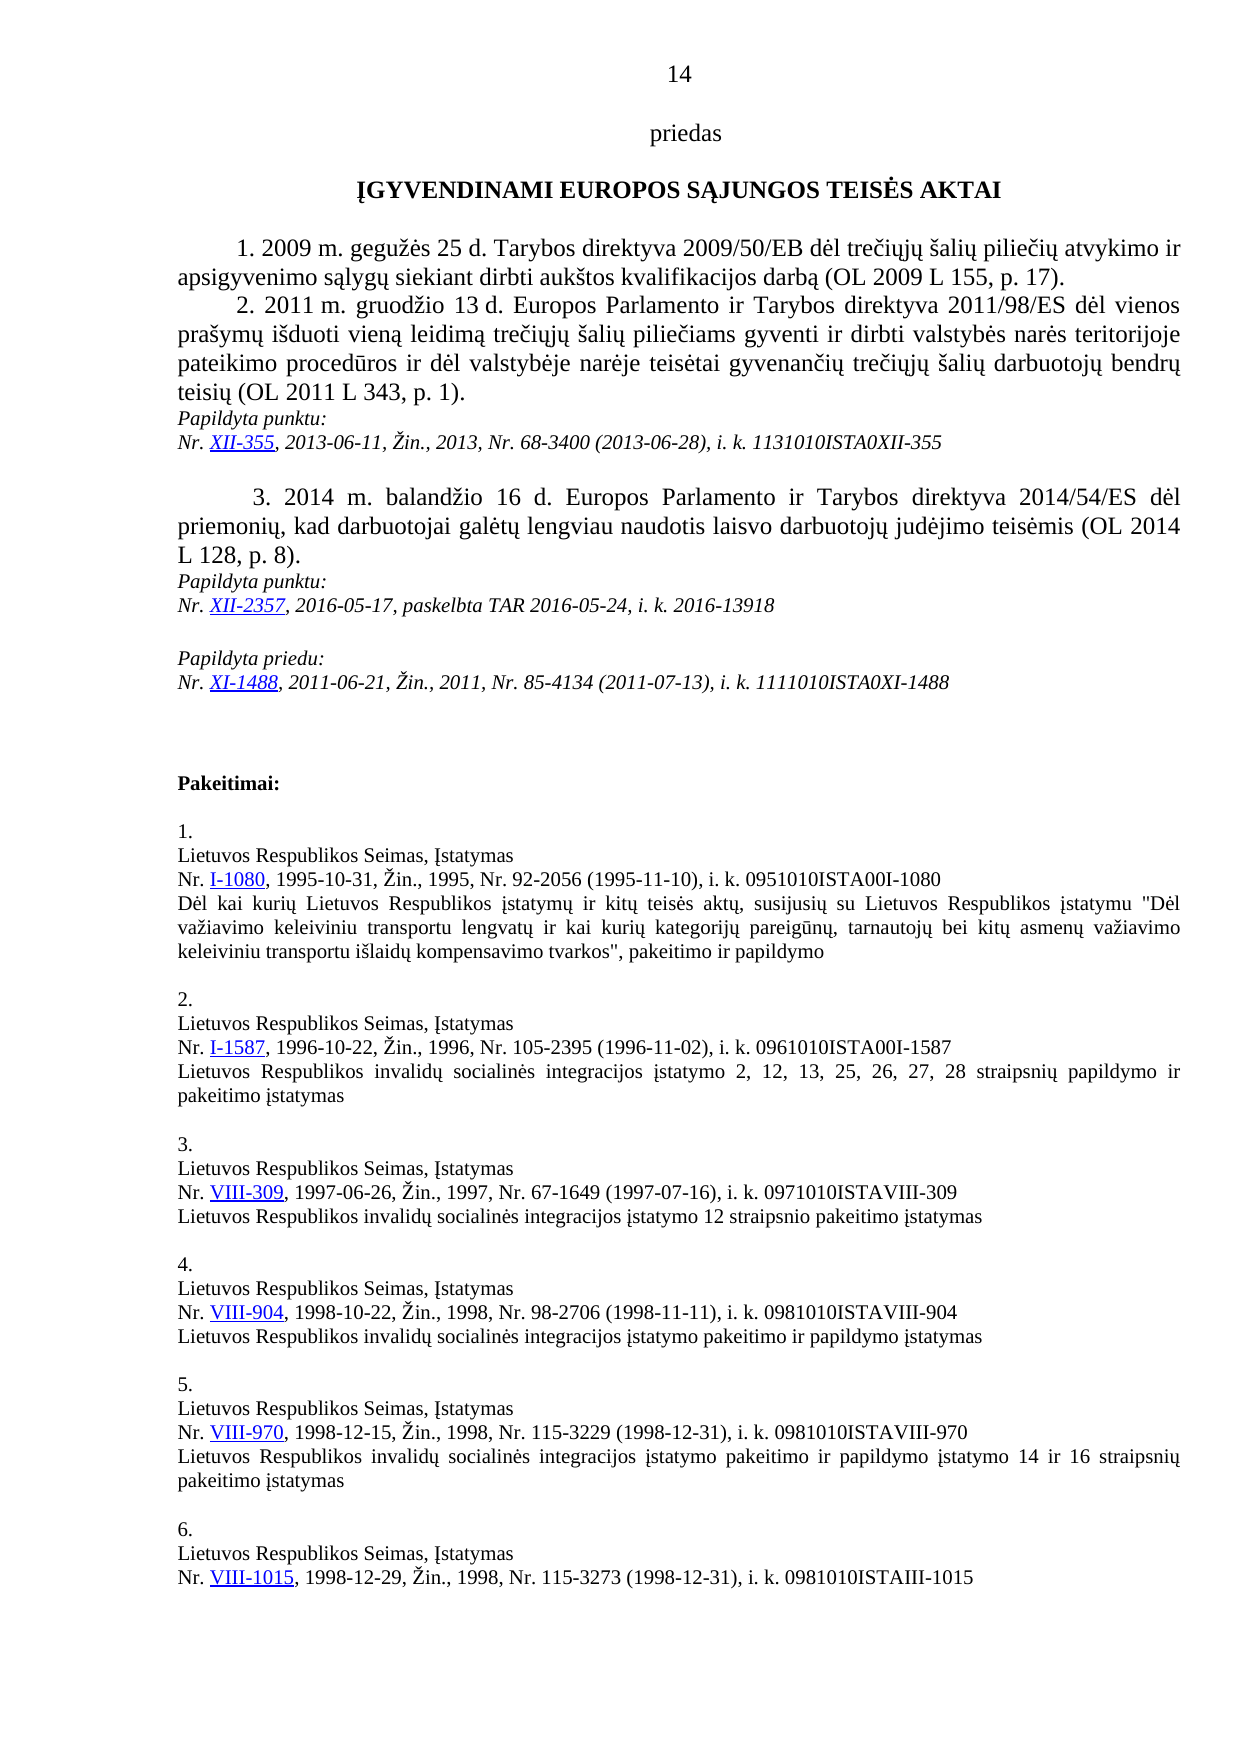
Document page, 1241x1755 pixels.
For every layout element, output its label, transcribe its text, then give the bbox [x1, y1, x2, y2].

text Nr. I-1080, 1995-10-31, Žin., 1995, Nr. 92-2056 (1995-11-10), i. k. 0951010ISTA00I-1080 [177, 867, 1181, 891]
text Nr. XI-1488, 2011-06-21, Žin., 2011, Nr. 85-4134 (2011-07-13), i. k. 1111010ISTA0XI-1488 [177, 670, 1181, 694]
text Papildyta punktu: [177, 569, 1181, 593]
text Papildyta priedu: [177, 646, 1181, 670]
text 6. [177, 1517, 1181, 1541]
text 2. 2011 m. gruodžio 13 d. Europos Parlamento ir Tarybos direktyva 2011/98/ES dėl vienos prašymų išduoti vieną leidimą trečiųjų šalių piliečiams gyventi ir dirbti valstybės narės teritorijoje pateikimo procedūros ir dėl valstybėje narėje teisėtai gyvenančių trečiųjų šalių darbuotojų bendrų teisių (OL 2011 L 343, p. 1). [177, 291, 1181, 406]
text Lietuvos Respublikos Seimas, Įstatymas [177, 1396, 1181, 1420]
text Lietuvos Respublikos Seimas, Įstatymas [177, 1011, 1181, 1035]
text Dėl kai kurių Lietuvos Respublikos įstatymų ir kitų teisės aktų, susijusių su Lietuvos Respublikos įstatymu "Dėl važiavimo keleiviniu transportu lengvatų ir kai kurių kategorijų pareigūnų, tarnautojų bei kitų asmenų važiavimo keleiviniu transportu išlaidų kompensavimo tvarkos", pakeitimo ir papildymo [177, 891, 1181, 963]
text 1. 2009 m. gegužės 25 d. Tarybos direktyva 2009/50/EB dėl trečiųjų šalių piliečių atvykimo ir apsigyvenimo sąlygų siekiant dirbti aukštos kvalifikacijos darbą (OL 2009 L 155, p. 17). [177, 233, 1181, 291]
text Nr. XII-2357, 2016-05-17, paskelbta TAR 2016-05-24, i. k. 2016-13918 [177, 593, 1181, 617]
text 2. [177, 987, 1181, 1011]
text Nr. VIII-904, 1998-10-22, Žin., 1998, Nr. 98-2706 (1998-11-11), i. k. 0981010ISTAVIII-904 [177, 1300, 1181, 1324]
text 3. [177, 1132, 1181, 1156]
text Nr. XII-355, 2013-06-11, Žin., 2013, Nr. 68-3400 (2013-06-28), i. k. 1131010ISTA0XII-355 [177, 430, 1181, 454]
text priedas [649, 118, 1181, 147]
text Lietuvos Respublikos invalidų socialinės integracijos įstatymo 12 straipsnio pakeitimo įstatymas [177, 1204, 1181, 1228]
text Nr. VIII-970, 1998-12-15, Žin., 1998, Nr. 115-3229 (1998-12-31), i. k. 0981010ISTAVIII-970 [177, 1420, 1181, 1444]
text 1. [177, 819, 1181, 843]
text Lietuvos Respublikos Seimas, Įstatymas [177, 843, 1181, 867]
text Lietuvos Respublikos Seimas, Įstatymas [177, 1541, 1181, 1565]
text Lietuvos Respublikos Seimas, Įstatymas [177, 1156, 1181, 1180]
text Nr. I-1587, 1996-10-22, Žin., 1996, Nr. 105-2395 (1996-11-02), i. k. 0961010ISTA00I-1587 [177, 1035, 1181, 1059]
text 5. [177, 1372, 1181, 1396]
text Pakeitimai: [177, 771, 1181, 795]
text Lietuvos Respublikos Seimas, Įstatymas [177, 1276, 1181, 1300]
text Papildyta punktu: [177, 406, 1181, 430]
text Nr. VIII-1015, 1998-12-29, Žin., 1998, Nr. 115-3273 (1998-12-31), i. k. 0981010ISTAIII-1015 [177, 1565, 1181, 1589]
text Lietuvos Respublikos invalidų socialinės integracijos įstatymo pakeitimo ir papildymo įstatymas [177, 1324, 1181, 1348]
text 3. 2014 m. balandžio 16 d. Europos Parlamento ir Tarybos direktyva 2014/54/ES dėl priemonių, kad darbuotojai galėtų lengviau naudotis laisvo darbuotojų judėjimo teisėmis (OL 2014 L 128, p. 8). [177, 482, 1181, 569]
text ĮGYVENDINAMI EUROPOS SĄJUNGOS TEISĖS AKTAI [177, 176, 1181, 204]
text Lietuvos Respublikos invalidų socialinės integracijos įstatymo pakeitimo ir papildymo įstatymo 14 ir 16 straipsnių pakeitimo įstatymas [177, 1444, 1181, 1492]
text Nr. VIII-309, 1997-06-26, Žin., 1997, Nr. 67-1649 (1997-07-16), i. k. 0971010ISTAVIII-309 [177, 1180, 1181, 1204]
text 4. [177, 1252, 1181, 1276]
text Lietuvos Respublikos invalidų socialinės integracijos įstatymo 2, 12, 13, 25, 26, 27, 28 straipsnių papildymo ir pakeitimo įstatymas [177, 1059, 1181, 1107]
